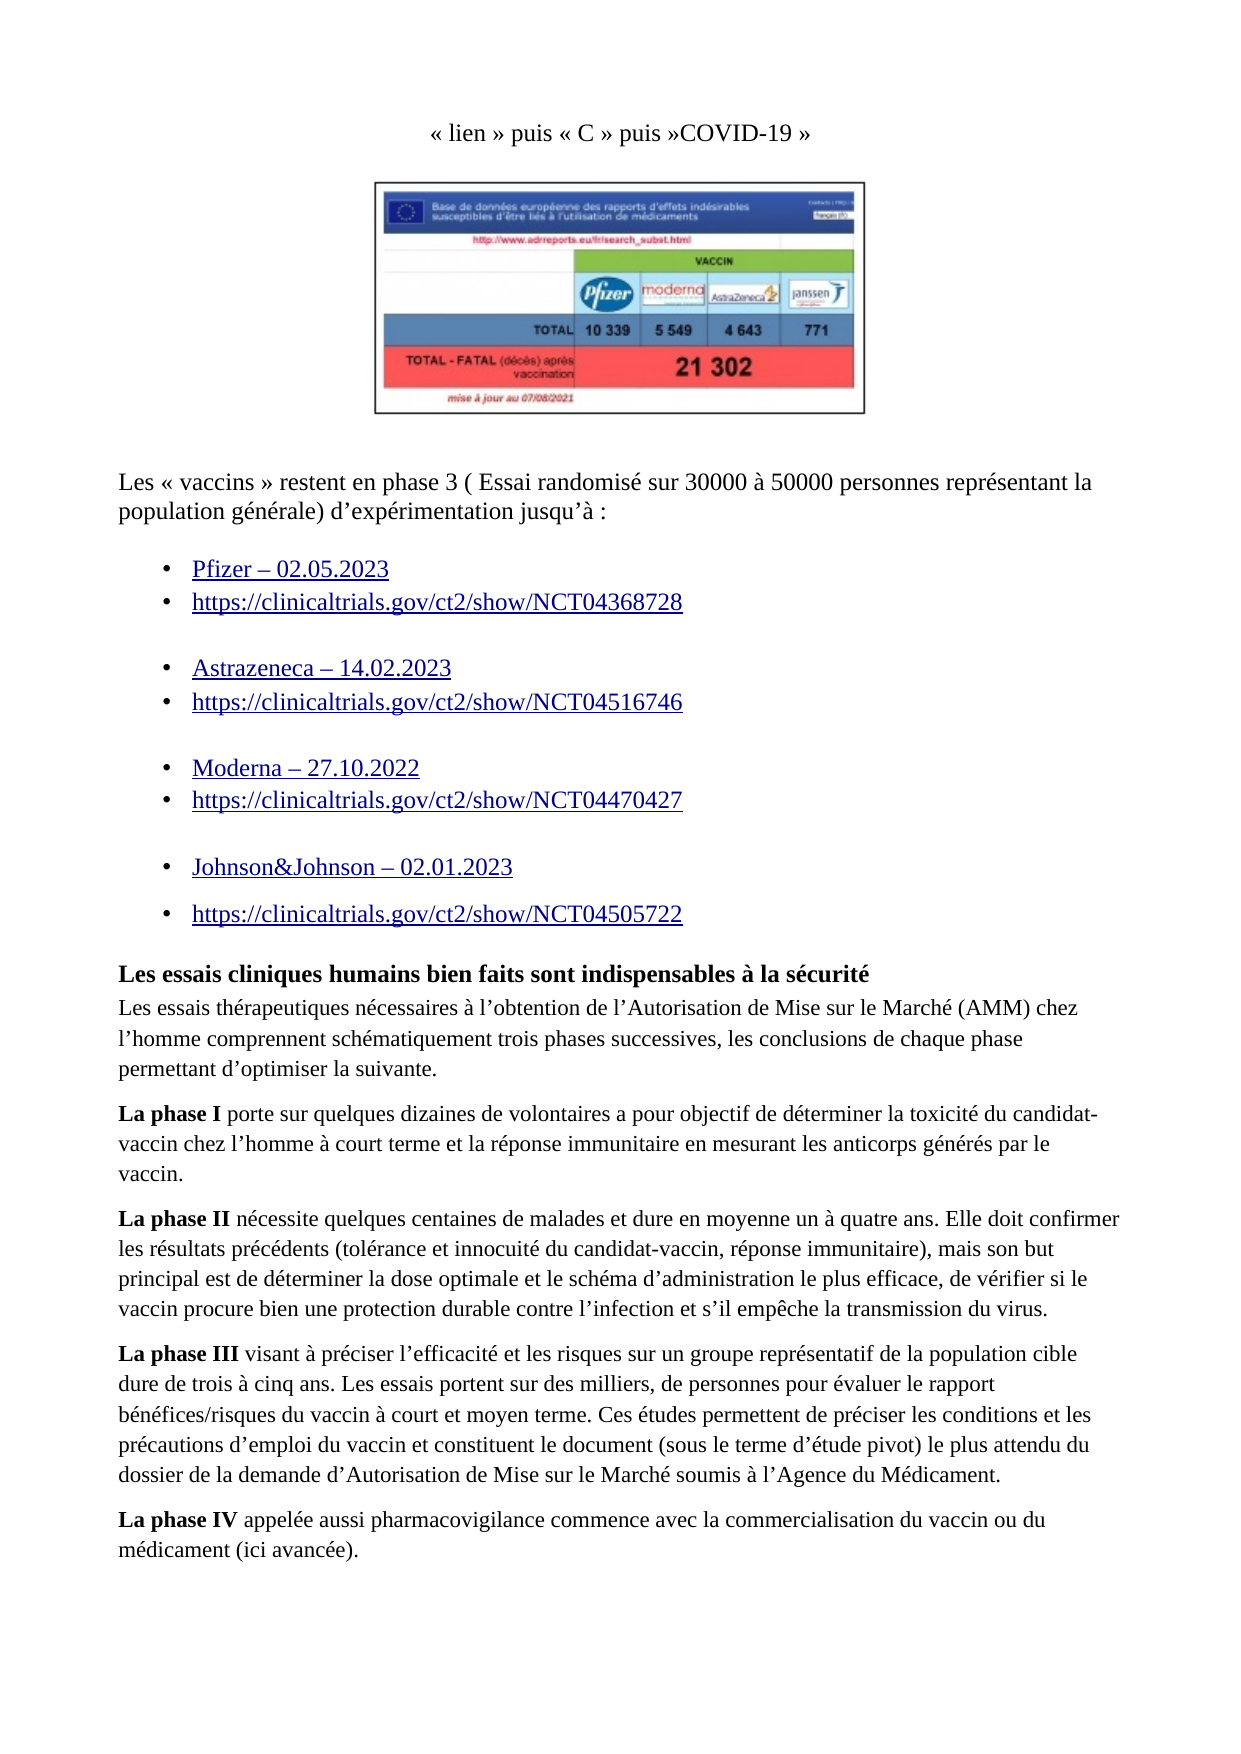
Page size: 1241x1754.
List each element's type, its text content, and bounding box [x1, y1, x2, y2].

subtitle Les essais cliniques humains bien faits sont indispensables à la sécurité [118, 959, 1122, 988]
list https://clinicaltrials.gov/ct2/show/NCT04470427 [162, 786, 1122, 814]
text La phase IV appelée aussi pharmacovigilance commence avec la commercialisation du vaccin ou du médicament (ici avancée). [118, 1506, 1122, 1562]
list Johnson&Johnson – 02.01.2023 [162, 852, 1122, 880]
list https://clinicaltrials.gov/ct2/show/NCT04516746 [162, 687, 1122, 715]
list https://clinicaltrials.gov/ct2/show/NCT04505722 [162, 899, 1122, 928]
picture [371, 176, 870, 419]
text Les « vaccins » restent en phase 3 ( Essai randomisé sur 30000 à 50000 personnes représentant la population générale) d’expérimentation jusqu’à : [118, 467, 1122, 525]
list https://clinicaltrials.gov/ct2/show/NCT04368728 [162, 587, 1122, 616]
list Astrazeneca – 14.02.2023 [162, 653, 1122, 682]
list Moderna – 27.10.2022 [162, 753, 1122, 781]
text La phase III visant à préciser l’efficacité et les risques sur un groupe représentatif de la population cible dure de trois à cinq ans. Les essais portent sur des milliers, de personnes pour évaluer le rapport bénéfices/risques du vaccin à court et moyen terme. Ces études permettent de préciser les conditions et les précautions d’emploi du vaccin et constituent le document (sous le terme d’étude pivot) le plus attendu du dossier de la demande d’Autorisation de Mise sur le Marché soumis à l’Agence du Médicament. [118, 1340, 1122, 1487]
text La phase II nécessite quelques centaines de malades et dure en moyenne un à quatre ans. Elle doit confirmer les résultats précédents (tolérance et innocuité du candidat-vaccin, réponse immunitaire), mais son but principal est de déterminer la dose optimale et le schéma d’administration le plus efficace, de vérifier si le vaccin procure bien une protection durable contre l’infection et s’il empêche la transmission du virus. [118, 1205, 1122, 1322]
list Pfizer – 02.05.2023 [162, 554, 1122, 583]
text La phase I porte sur quelques dizaines de volontaires a pour objectif de déterminer la toxicité du candidat-vaccin chez l’homme à court terme et la réponse immunitaire en mesurant les anticorps générés par le vaccin. [118, 1099, 1122, 1186]
text « lien » puis « C » puis »COVID-19 » [118, 118, 1122, 147]
text Les essais thérapeutiques nécessaires à l’obtention de l’Autorisation de Mise sur le Marché (AMM) chez l’homme comprennent schématiquement trois phases successives, les conclusions de chaque phase permettant d’optimiser la suivante. [118, 994, 1122, 1081]
